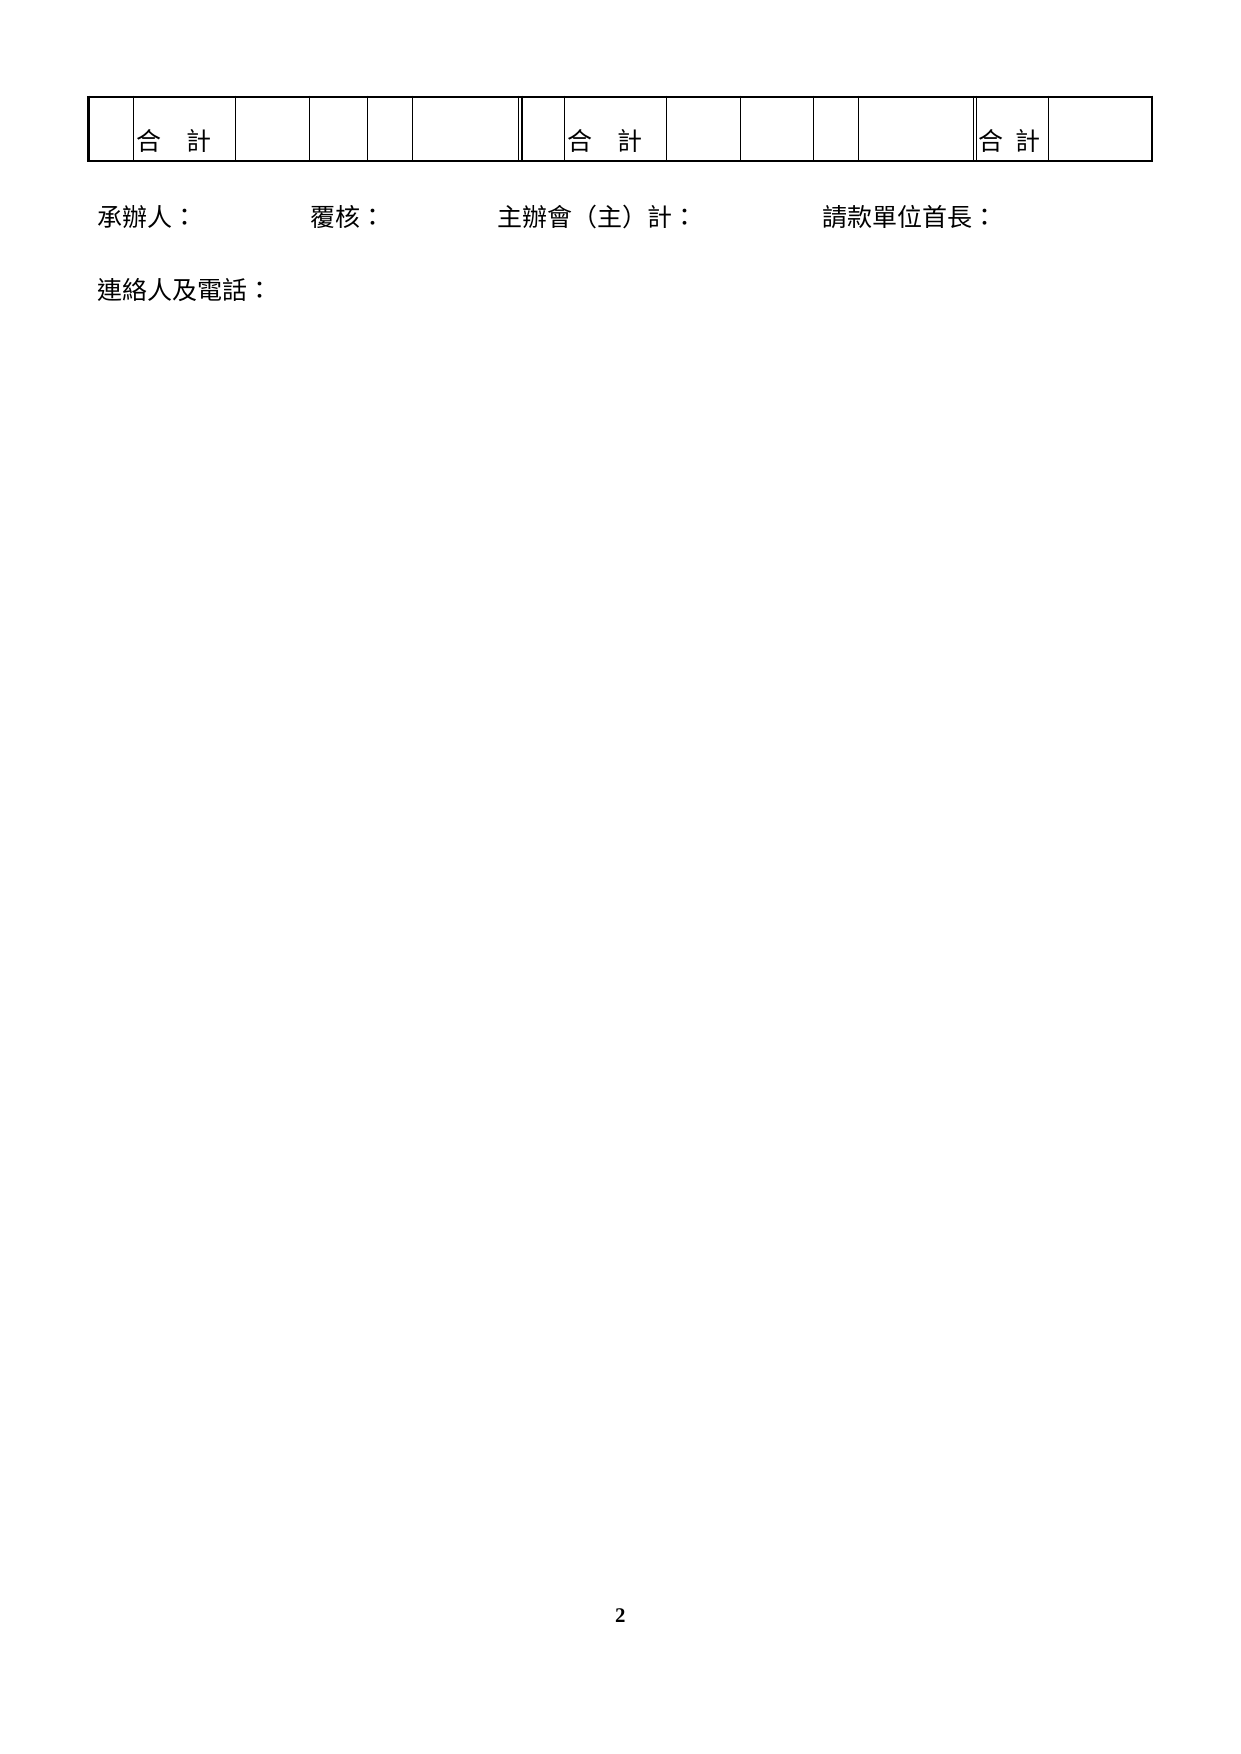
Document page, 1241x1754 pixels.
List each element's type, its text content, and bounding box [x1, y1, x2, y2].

table_cell [236, 98, 309, 160]
table_cell 合 計 [565, 98, 666, 160]
text 連絡人及電話： [73, 247, 1165, 310]
table_cell [368, 98, 412, 160]
table_cell 合 計 [977, 98, 1048, 160]
table_cell [1049, 98, 1151, 160]
table_cell [667, 98, 740, 160]
table_cell [523, 98, 564, 160]
table_cell [90, 98, 133, 160]
table_cell [310, 98, 367, 160]
table_cell [741, 98, 813, 160]
table_cell 合 計 [134, 98, 235, 160]
text 承辦人： 覆核： 主辦會（主）計： 請款單位首長： [73, 173, 1165, 236]
table_cell [814, 98, 858, 160]
table_cell [859, 98, 973, 160]
table_cell [413, 98, 518, 160]
